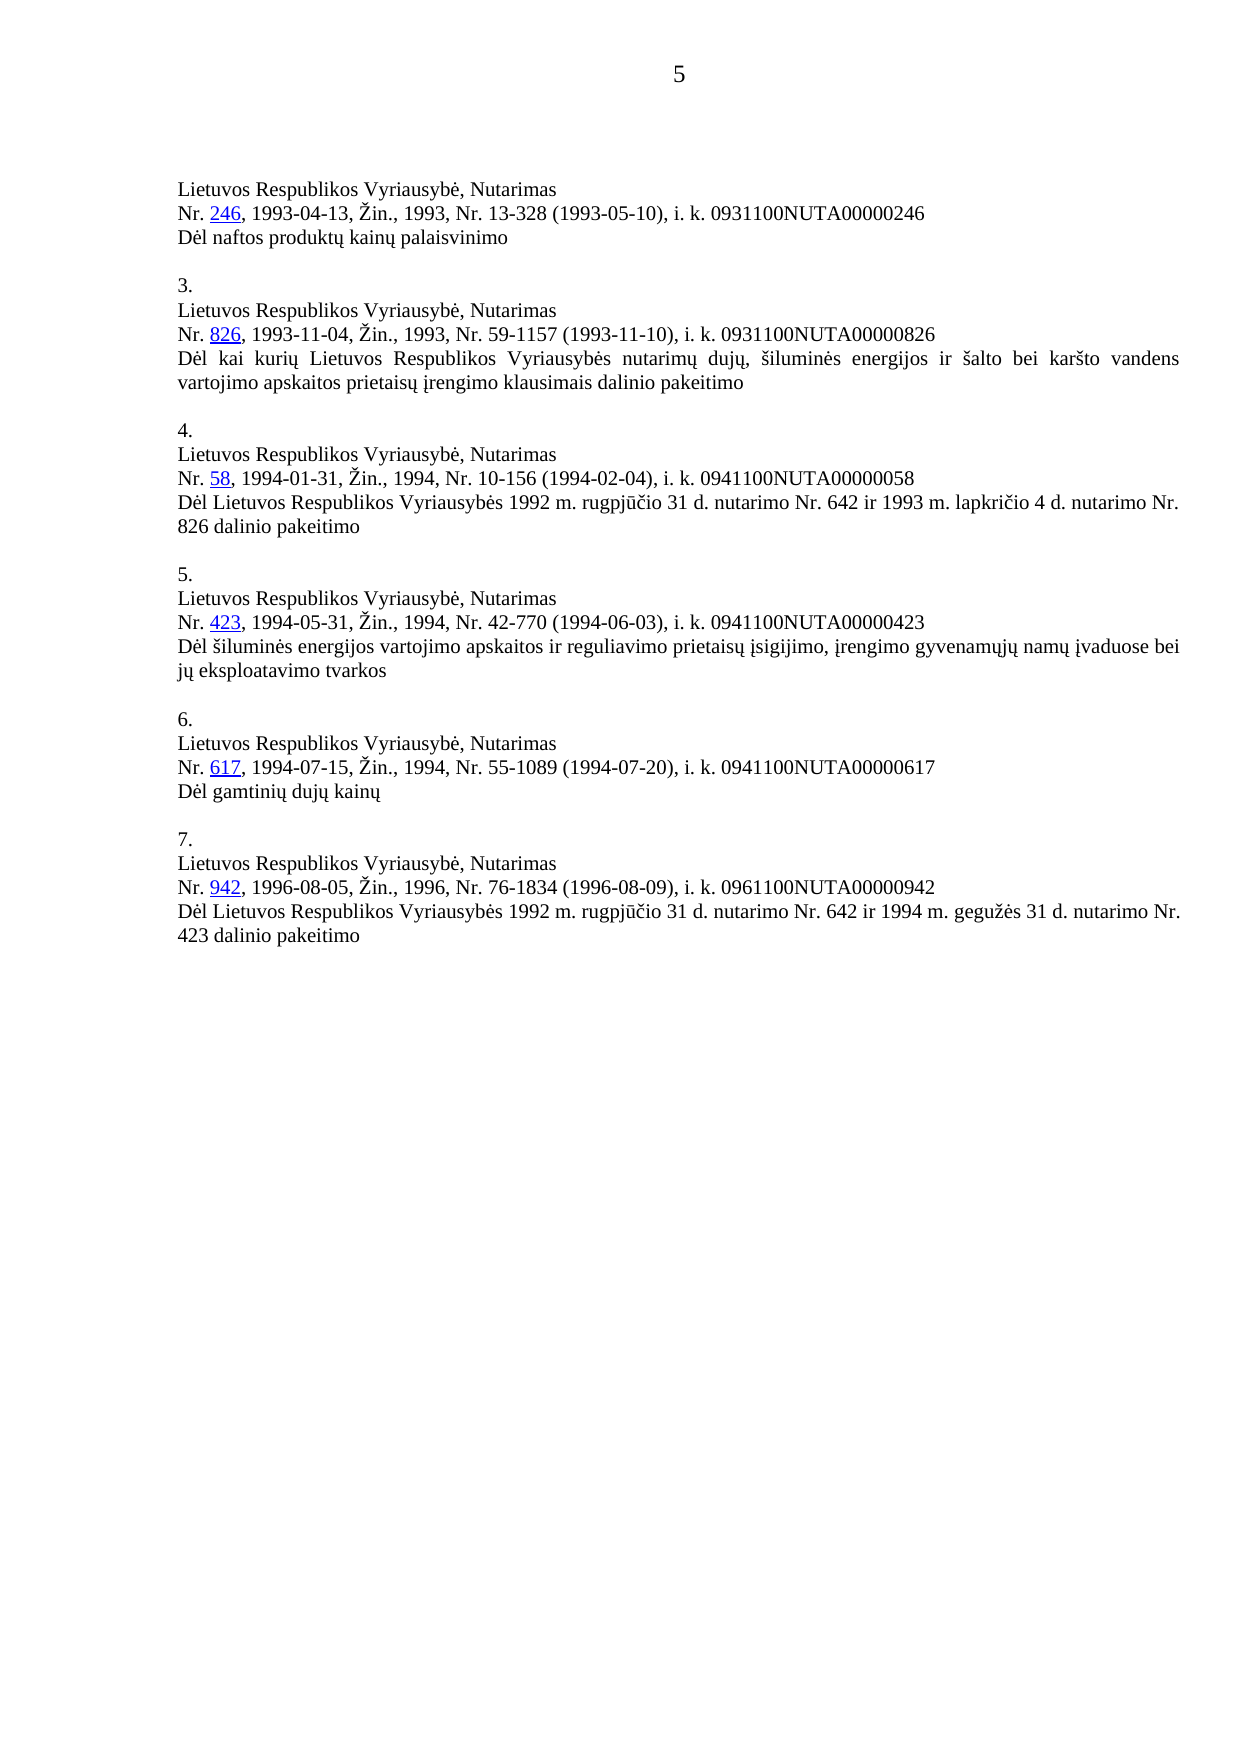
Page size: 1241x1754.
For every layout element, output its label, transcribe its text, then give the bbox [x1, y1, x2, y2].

text 7. [177, 827, 1181, 851]
text Dėl kai kurių Lietuvos Respublikos Vyriausybės nutarimų dujų, šiluminės energijos ir šalto bei karšto vandens vartojimo apskaitos prietaisų įrengimo klausimais dalinio pakeitimo [177, 346, 1181, 394]
text Lietuvos Respublikos Vyriausybė, Nutarimas [177, 177, 1181, 201]
text Lietuvos Respublikos Vyriausybė, Nutarimas [177, 297, 1181, 322]
text Lietuvos Respublikos Vyriausybė, Nutarimas [177, 851, 1181, 875]
text Dėl šiluminės energijos vartojimo apskaitos ir reguliavimo prietaisų įsigijimo, įrengimo gyvenamųjų namų įvaduose bei jų eksploatavimo tvarkos [177, 634, 1181, 682]
text Nr. 423, 1994-05-31, Žin., 1994, Nr. 42-770 (1994-06-03), i. k. 0941100NUTA00000423 [177, 610, 1181, 634]
text 5. [177, 562, 1181, 586]
text Dėl naftos produktų kainų palaisvinimo [177, 225, 1181, 249]
text Lietuvos Respublikos Vyriausybė, Nutarimas [177, 442, 1181, 466]
text Nr. 246, 1993-04-13, Žin., 1993, Nr. 13-328 (1993-05-10), i. k. 0931100NUTA00000246 [177, 201, 1181, 225]
text Dėl Lietuvos Respublikos Vyriausybės 1992 m. rugpjūčio 31 d. nutarimo Nr. 642 ir 1994 m. gegužės 31 d. nutarimo Nr. 423 dalinio pakeitimo [177, 899, 1181, 947]
text Lietuvos Respublikos Vyriausybė, Nutarimas [177, 586, 1181, 610]
text 4. [177, 418, 1181, 442]
text Nr. 942, 1996-08-05, Žin., 1996, Nr. 76-1834 (1996-08-09), i. k. 0961100NUTA00000942 [177, 875, 1181, 899]
text Dėl Lietuvos Respublikos Vyriausybės 1992 m. rugpjūčio 31 d. nutarimo Nr. 642 ir 1993 m. lapkričio 4 d. nutarimo Nr. 826 dalinio pakeitimo [177, 490, 1181, 538]
text Nr. 617, 1994-07-15, Žin., 1994, Nr. 55-1089 (1994-07-20), i. k. 0941100NUTA00000617 [177, 755, 1181, 779]
text Nr. 58, 1994-01-31, Žin., 1994, Nr. 10-156 (1994-02-04), i. k. 0941100NUTA00000058 [177, 466, 1181, 490]
text Nr. 826, 1993-11-04, Žin., 1993, Nr. 59-1157 (1993-11-10), i. k. 0931100NUTA00000826 [177, 322, 1181, 346]
text 6. [177, 707, 1181, 731]
text 3. [177, 273, 1181, 297]
text Lietuvos Respublikos Vyriausybė, Nutarimas [177, 731, 1181, 755]
text Dėl gamtinių dujų kainų [177, 779, 1181, 803]
